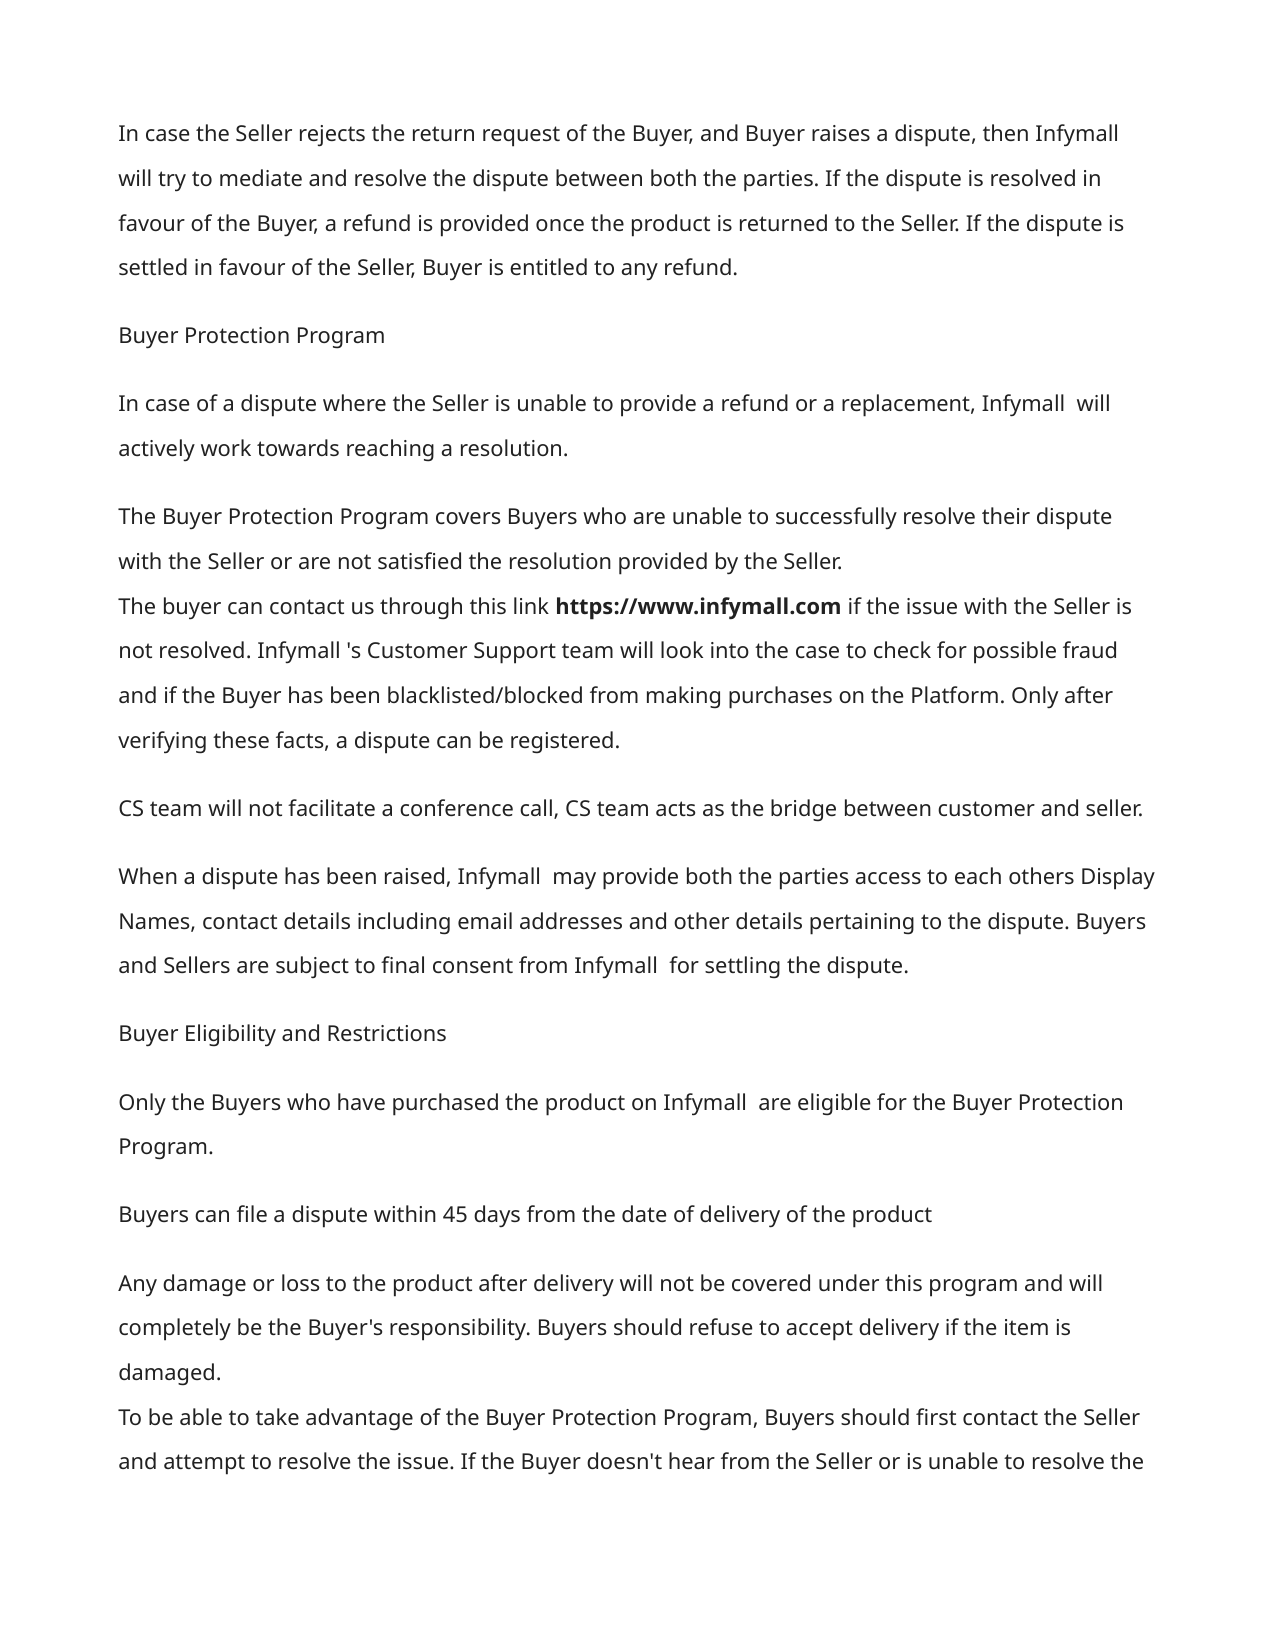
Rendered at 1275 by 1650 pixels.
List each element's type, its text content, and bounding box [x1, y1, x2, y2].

text Buyer Eligibility and Restrictions [118, 1018, 1157, 1048]
text CS team will not facilitate a conference call, CS team acts as the bridge between customer and seller. [118, 793, 1157, 823]
text Buyers can file a dispute within 45 days from the date of delivery of the product [118, 1199, 1157, 1229]
text To be able to take advantage of the Buyer Protection Program, Buyers should first contact the Seller and attempt to resolve the issue. If the Buyer doesn't hear from the Seller or is unable to resolve the [118, 1402, 1157, 1476]
text In case the Seller rejects the return request of the Buyer, and Buyer raises a dispute, then Infymall will try to mediate and resolve the dispute between both the parties. If the dispute is resolved in favour of the Buyer, a refund is provided once the product is returned to the Seller. If the dispute is settled in favour of the Seller, Buyer is entitled to any refund. [118, 118, 1157, 282]
text Buyer Protection Program [118, 320, 1157, 350]
text Any damage or loss to the product after delivery will not be covered under this program and will completely be the Buyer's responsibility. Buyers should refuse to accept delivery if the item is damaged. [118, 1267, 1157, 1387]
text In case of a dispute where the Seller is unable to provide a refund or a replacement, Infymall will actively work towards reaching a resolution. [118, 388, 1157, 463]
text The Buyer Protection Program covers Buyers who are unable to successfully resolve their dispute with the Seller or are not satisfied the resolution provided by the Seller. [118, 501, 1157, 576]
text When a dispute has been raised, Infymall may provide both the parties access to each others Display Names, contact details including email addresses and other details pertaining to the dispute. Buyers and Sellers are subject to final consent from Infymall for settling the dispute. [118, 861, 1157, 980]
text The buyer can contact us through this link https://www.infymall.com if the issue with the Seller is not resolved. Infymall 's Customer Support team will look into the case to check for possible fraud and if the Buyer has been blacklisted/blocked from making purchases on the Platform. Only after verifying these facts, a dispute can be registered. [118, 591, 1157, 754]
text Only the Buyers who have purchased the product on Infymall are eligible for the Buyer Protection Program. [118, 1087, 1157, 1161]
